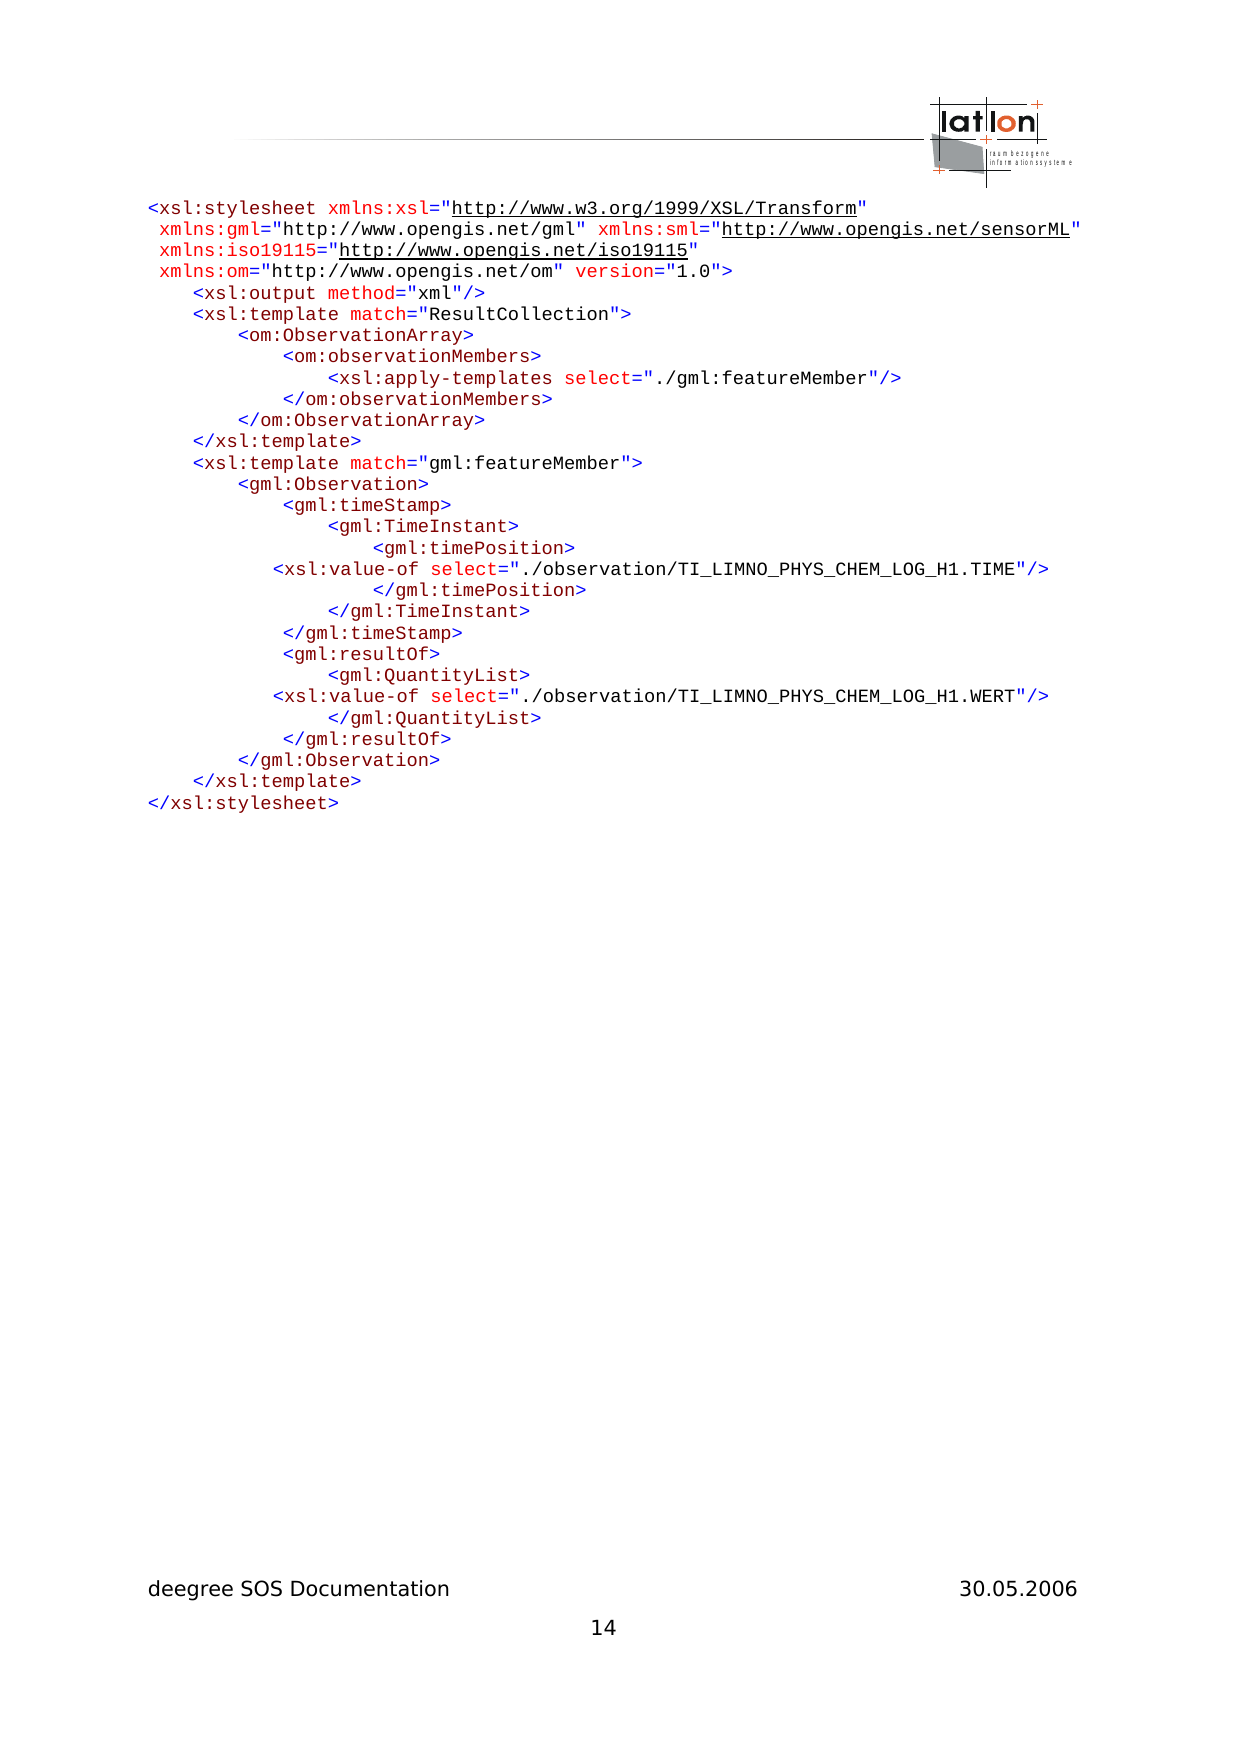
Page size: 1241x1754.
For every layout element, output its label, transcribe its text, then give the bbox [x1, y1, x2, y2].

text </gml:Observation> [148, 751, 1092, 772]
text <om:ObservationArray> [148, 326, 1092, 347]
text <xsl:stylesheet xmlns:xsl="http://www.w3.org/1999/XSL/Transform" [148, 198, 1092, 220]
text <xsl:output method="xml"/> [148, 283, 1092, 305]
text <gml:QuantityList> [148, 666, 1092, 687]
text </xsl:template> [148, 772, 1092, 793]
text </gml:timeStamp> [148, 623, 1092, 645]
text <xsl:template match="ResultCollection"> [148, 305, 1092, 326]
text </gml:QuantityList> [148, 708, 1092, 730]
text xmlns:om="http://www.opengis.net/om" version="1.0"> [148, 262, 1092, 283]
text </om:observationMembers> [148, 390, 1092, 411]
text xmlns:iso19115="http://www.opengis.net/iso19115" [148, 241, 1092, 262]
text <gml:TimeInstant> [148, 517, 1092, 538]
text </xsl:template> [148, 432, 1092, 453]
text </gml:TimeInstant> [148, 602, 1092, 623]
text <gml:Observation> [148, 475, 1092, 496]
text <xsl:value-of select="./observation/TI_LIMNO_PHYS_CHEM_LOG_H1.WERT"/> [148, 687, 1092, 708]
text </xsl:stylesheet> [148, 793, 1092, 815]
text <gml:timePosition> [148, 538, 1092, 560]
text <gml:timeStamp> [148, 496, 1092, 517]
text </gml:resultOf> [148, 730, 1092, 751]
text </gml:timePosition> [148, 581, 1092, 602]
text <xsl:template match="gml:featureMember"> [148, 453, 1092, 475]
text xmlns:gml="http://www.opengis.net/gml" xmlns:sml="http://www.opengis.net/sensorML" [148, 220, 1092, 241]
text <xsl:value-of select="./observation/TI_LIMNO_PHYS_CHEM_LOG_H1.TIME"/> [148, 560, 1092, 581]
text </om:ObservationArray> [148, 411, 1092, 432]
text <gml:resultOf> [148, 645, 1092, 666]
text <xsl:apply-templates select="./gml:featureMember"/> [148, 368, 1092, 390]
text <om:observationMembers> [148, 347, 1092, 368]
